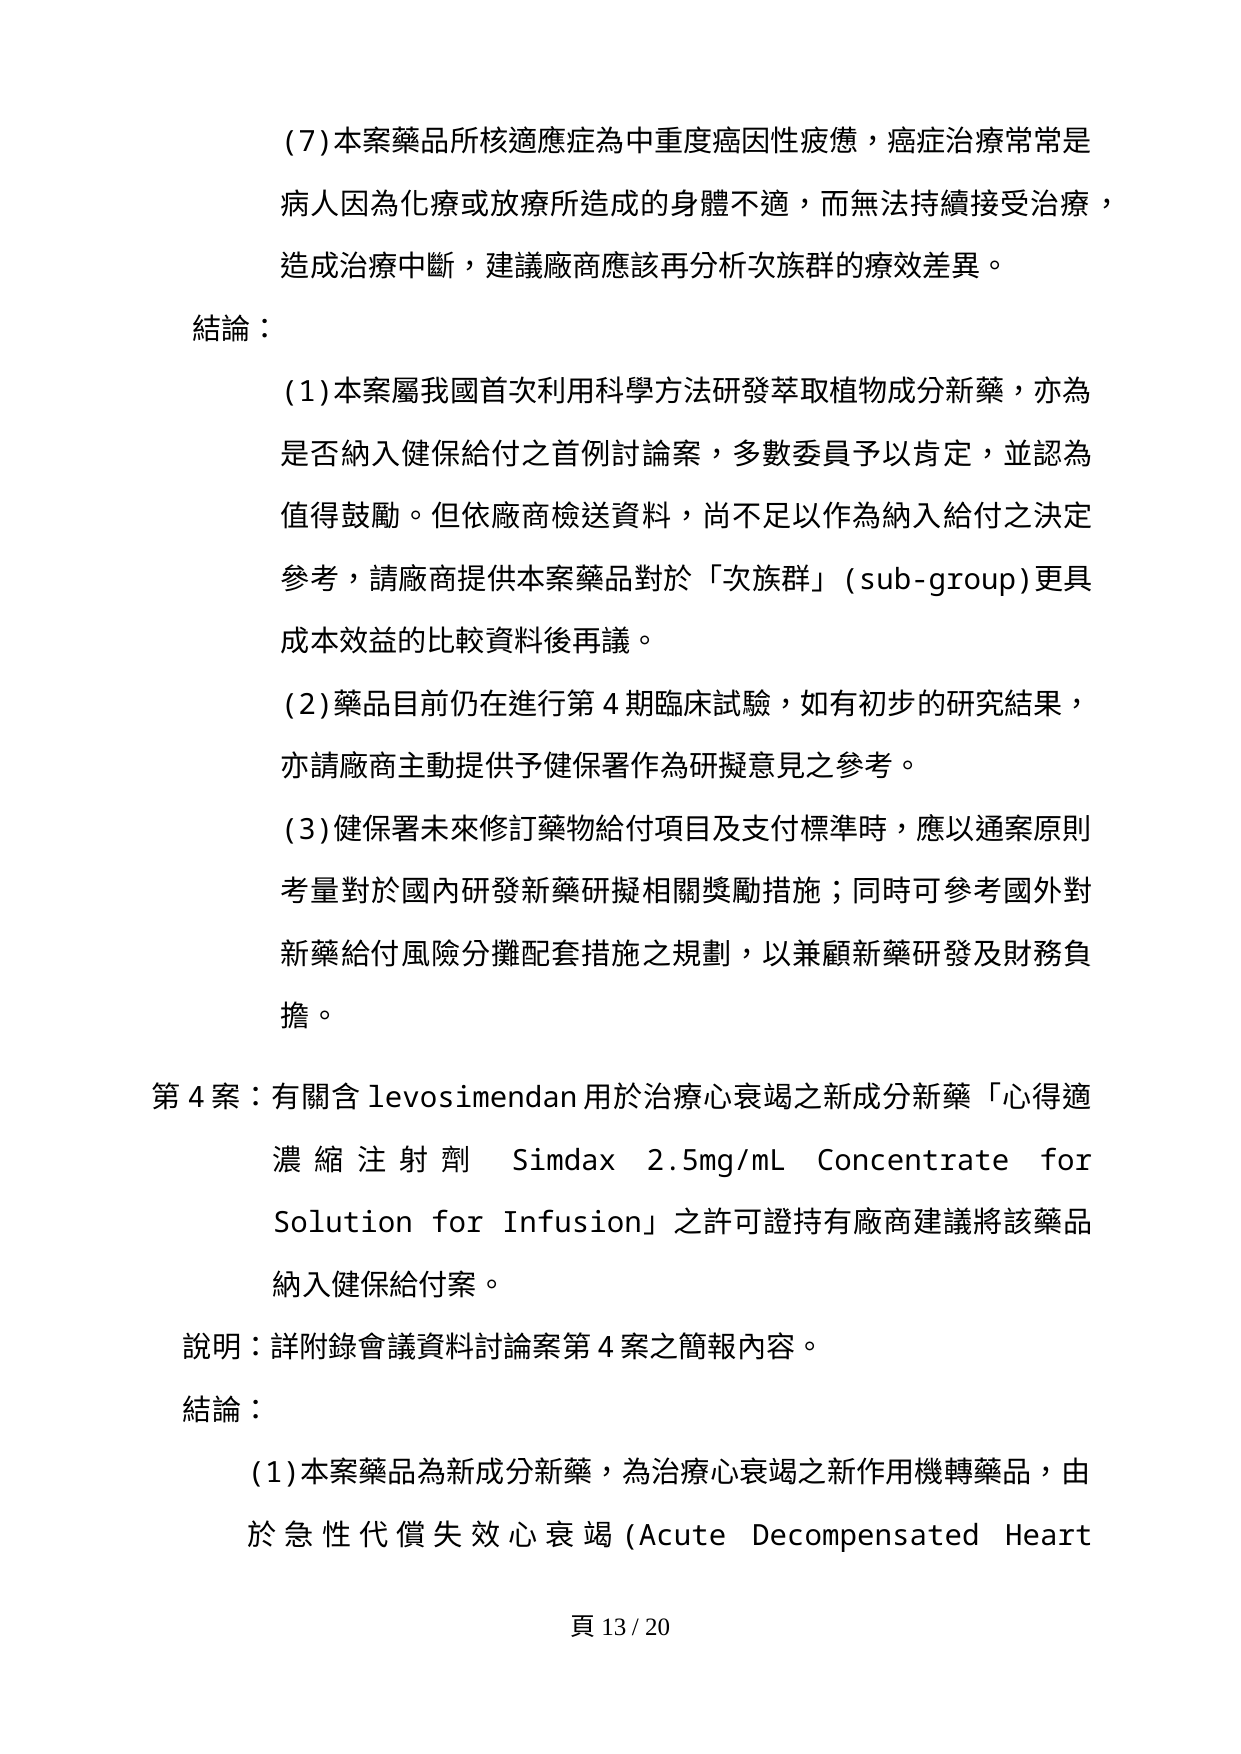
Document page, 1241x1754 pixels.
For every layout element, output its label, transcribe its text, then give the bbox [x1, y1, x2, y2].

text (7)本案藥品所核適應症為中重度癌因性疲憊，癌症治療常常是病人因為化療或放療所造成的身體不適，而無法持續接受治療，造成治療中斷，建議廠商應該再分析次族群的療效差異。 [281, 97, 1092, 285]
text (3)健保署未來修訂藥物給付項目及支付標準時，應以通案原則考量對於國內研發新藥研擬相關獎勵措施；同時可參考國外對新藥給付風險分攤配套措施之規劃，以兼顧新藥研發及財務負擔。 [281, 785, 1092, 1035]
text (1)本案屬我國首次利用科學方法研發萃取植物成分新藥，亦為是否納入健保給付之首例討論案，多數委員予以肯定，並認為值得鼓勵。但依廠商檢送資料，尚不足以作為納入給付之決定參考，請廠商提供本案藥品對於「次族群」(sub-group)更具成本效益的比較資料後再議。 [281, 347, 1092, 660]
text 說明：詳附錄會議資料討論案第4案之簡報內容。 [148, 1304, 1092, 1366]
text (2)藥品目前仍在進行第4期臨床試驗，如有初步的研究結果，亦請廠商主動提供予健保署作為研擬意見之參考。 [281, 660, 1092, 785]
text 結論： [192, 285, 1092, 347]
text 結論： [148, 1366, 1092, 1429]
text 第4案：有關含levosimendan用於治療心衰竭之新成分新藥「心得適濃縮注射劑 Simdax 2.5mg/mL Concentrate for Solution for Infusion」之許可證持有廠商建議將該藥品納入健保給付案。 [152, 1054, 1092, 1304]
text (1)本案藥品為新成分新藥，為治療心衰竭之新作用機轉藥品，由於急性代償失效心衰竭(Acute Decompensated Heart [247, 1429, 1092, 1554]
